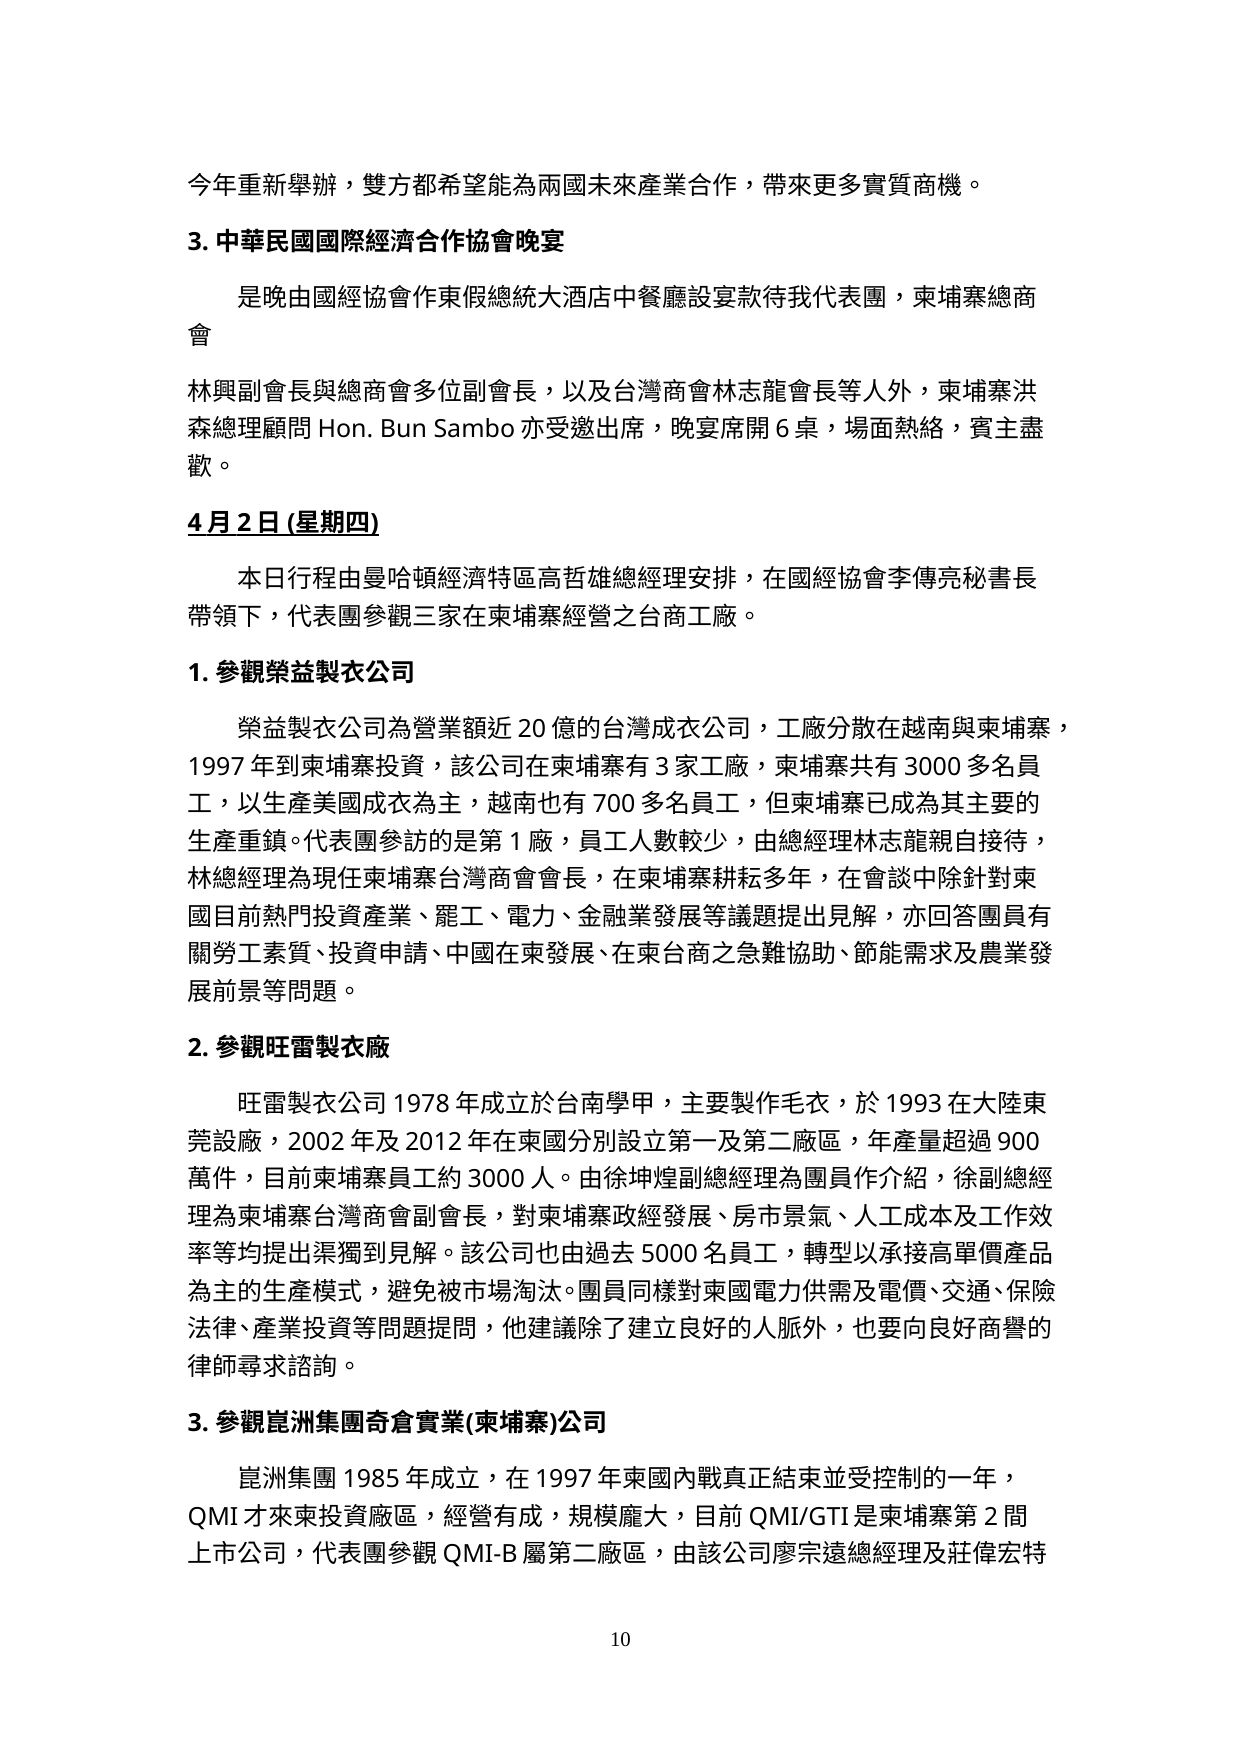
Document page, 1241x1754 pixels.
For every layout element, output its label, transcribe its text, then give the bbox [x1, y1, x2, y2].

text 林興副會長與總商會多位副會長，以及台灣商會林志龍會長等人外，柬埔寨洪森總理顧問Hon. Bun Sambo亦受邀出席，晚宴席開6桌，場面熱絡，賓主盡歡。 [187, 371, 1053, 483]
text 1. 參觀榮益製衣公司 [187, 652, 1053, 689]
text 2. 參觀旺雷製衣廠 [187, 1027, 1053, 1064]
text 崑洲集團1985年成立，在1997年柬國內戰真正結束並受控制的一年， QMI才來柬投資廠區，經營有成，規模龐大，目前QMI/GTI是柬埔寨第2間上市公司，代表團參觀QMI-B屬第二廠區，由該公司廖宗遠總經理及莊偉宏特助接待。該廠於2006年成立，以97年廠區為基礎作更大的規畫，工作環境寬敞。柬國為該公司海外最大投資基地，目前員工11,000人，以運動戶外型、機能型服飾為主，主要承接知名品牌商品，如Ralph Lauren、Adidas、the North Face、Nautica、Jack Wolfskin等，該公司重視人權，環保，技術亦獲得客戶認可，以及各項國際認證。因為歐盟給予柬國免稅優惠，所以產品45%銷往歐洲，預估今年營業額可達2000萬美元。該公司亦與中華電信合作，在廠區架設太陽能發電設備，提供每年5萬度的電力，佔總用電量1/4，為公司節省可觀電費。 [187, 1458, 1053, 1571]
text 榮益製衣公司為營業額近20億的台灣成衣公司，工廠分散在越南與柬埔寨，1997年到柬埔寨投資，該公司在柬埔寨有3家工廠，柬埔寨共有3000多名員工，以生產美國成衣為主，越南也有700多名員工，但柬埔寨已成為其主要的生產重鎮。代表團參訪的是第1廠，員工人數較少，由總經理林志龍親自接待，林總經理為現任柬埔寨台灣商會會長，在柬埔寨耕耘多年，在會談中除針對柬國目前熱門投資產業、罷工、電力、金融業發展等議題提出見解，亦回答團員有關勞工素質、投資申請、中國在柬發展、在柬台商之急難協助、節能需求及農業發展前景等問題。 [187, 708, 1053, 1008]
text 本日行程由曼哈頓經濟特區高哲雄總經理安排，在國經協會李傳亮秘書長帶領下，代表團參觀三家在柬埔寨經營之台商工廠。 [187, 558, 1053, 633]
text 3. 中華民國國際經濟合作協會晚宴 [187, 221, 1053, 258]
text 是晚由國經協會作東假總統大酒店中餐廳設宴款待我代表團，柬埔寨總商會 [187, 277, 1053, 352]
text 3. 參觀崑洲集團奇倉實業(柬埔寨)公司 [187, 1402, 1053, 1439]
text 旺雷製衣公司1978年成立於台南學甲，主要製作毛衣，於1993在大陸東莞設廠，2002年及2012年在柬國分別設立第一及第二廠區，年產量超過900萬件，目前柬埔寨員工約3000人。由徐坤煌副總經理為團員作介紹，徐副總經理為柬埔寨台灣商會副會長，對柬埔寨政經發展、房市景氣、人工成本及工作效率等均提出渠獨到見解。該公司也由過去5000名員工，轉型以承接高單價產品為主的生產模式，避免被市場淘汰。團員同樣對柬國電力供需及電價、交通、保險、法律、產業投資等問題提問，他建議除了建立良好的人脈外，也要向良好商譽的律師尋求諮詢。 [187, 1083, 1053, 1383]
text 本屆會議議題包括「柬埔寨經濟發展」、「台灣綠色能源推動政策及產業發展」以及「柬埔寨金融業展望」，分別由柬埔寨總商會Mr. Meng Nimol報告、工業技術研究院吳駿寬正工程師、國泰世華銀行(柬埔寨)梁敬思董事長擔任主講人，雙方主席與主講人於會中與出席來賓廣泛交換意見，台柬會議在延宕三年後於今年重新舉辦，雙方都希望能為兩國未來產業合作，帶來更多實質商機。 [187, 164, 1053, 202]
text 4月2日 (星期四) [187, 502, 1053, 539]
